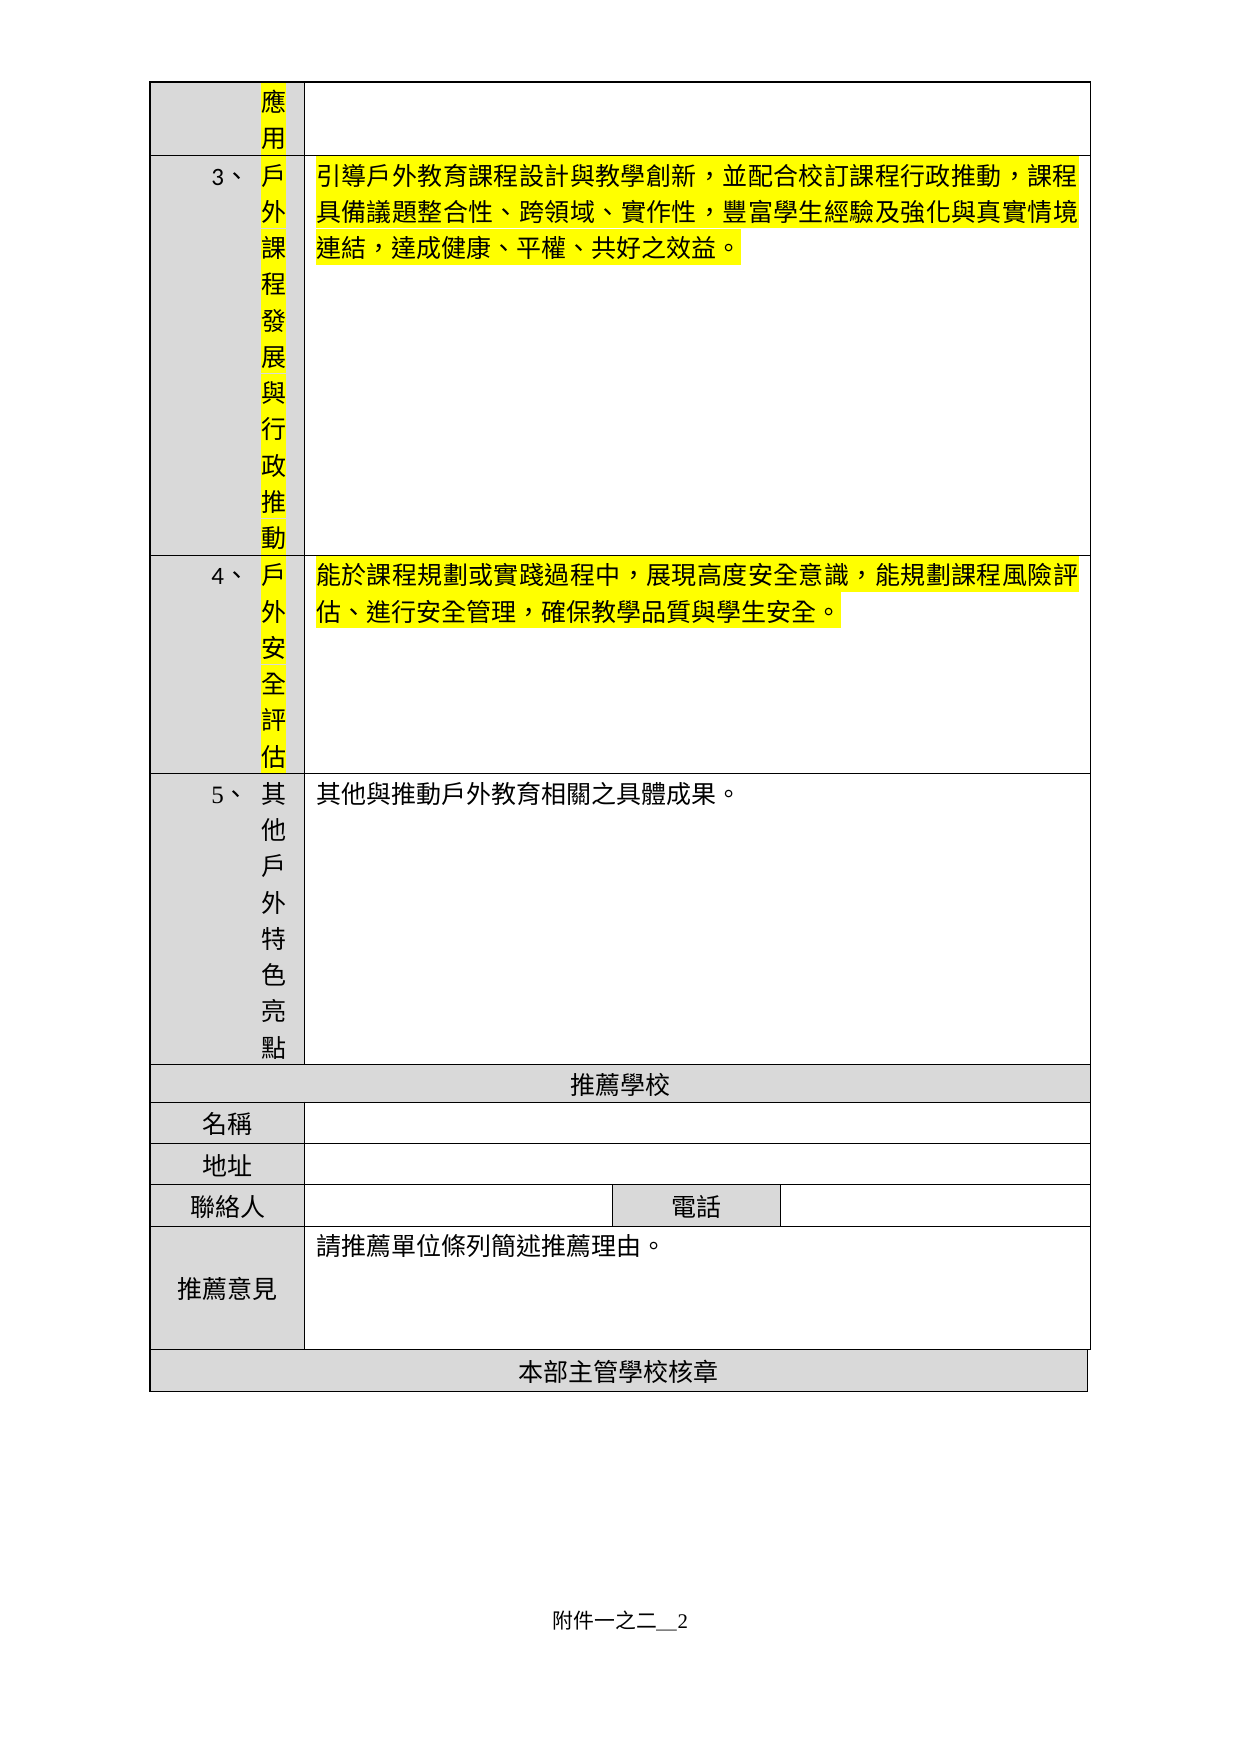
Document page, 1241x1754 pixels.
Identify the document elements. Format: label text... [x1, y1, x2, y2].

table_cell 聯絡人 [151, 1185, 304, 1226]
table_cell 戶外安全評估 [151, 556, 304, 773]
table_cell 請推薦單位條列簡述推薦理由。 [305, 1227, 1090, 1349]
table_cell 地址 [151, 1144, 304, 1184]
table_cell 引導戶外教育課程設計與教學創新，並配合校訂課程行政推動，課程具備議題整合性、跨領域、實作性，豐富學生經驗及強化與真實情境連結，達成健康、平權、共好之效益。 [305, 156, 1090, 555]
table_cell [305, 1144, 1090, 1184]
table_cell [305, 83, 1090, 155]
table_cell 能於課程規劃或實踐過程中，展現高度安全意識，能規劃課程風險評估、進行安全管理，確保教學品質與學生安全。 [305, 556, 1090, 773]
table_cell 戶外資源多元應用 [151, 83, 304, 155]
table_cell 本部主管學校核章 [151, 1350, 1087, 1391]
table_cell 其他戶外特色亮點 [151, 774, 304, 1064]
table_cell 其他與推動戶外教育相關之具體成果。 [305, 774, 1090, 1064]
table_cell [305, 1103, 1090, 1143]
table_cell 名稱 [151, 1103, 304, 1143]
table_cell [305, 1185, 612, 1226]
table_cell 推薦學校 [151, 1065, 1090, 1102]
table_cell [781, 1185, 1090, 1226]
table_cell 電話 [613, 1185, 780, 1226]
table_cell 推薦意見 [151, 1227, 304, 1349]
table_cell 戶外課程發展與行政推動 [151, 156, 304, 555]
